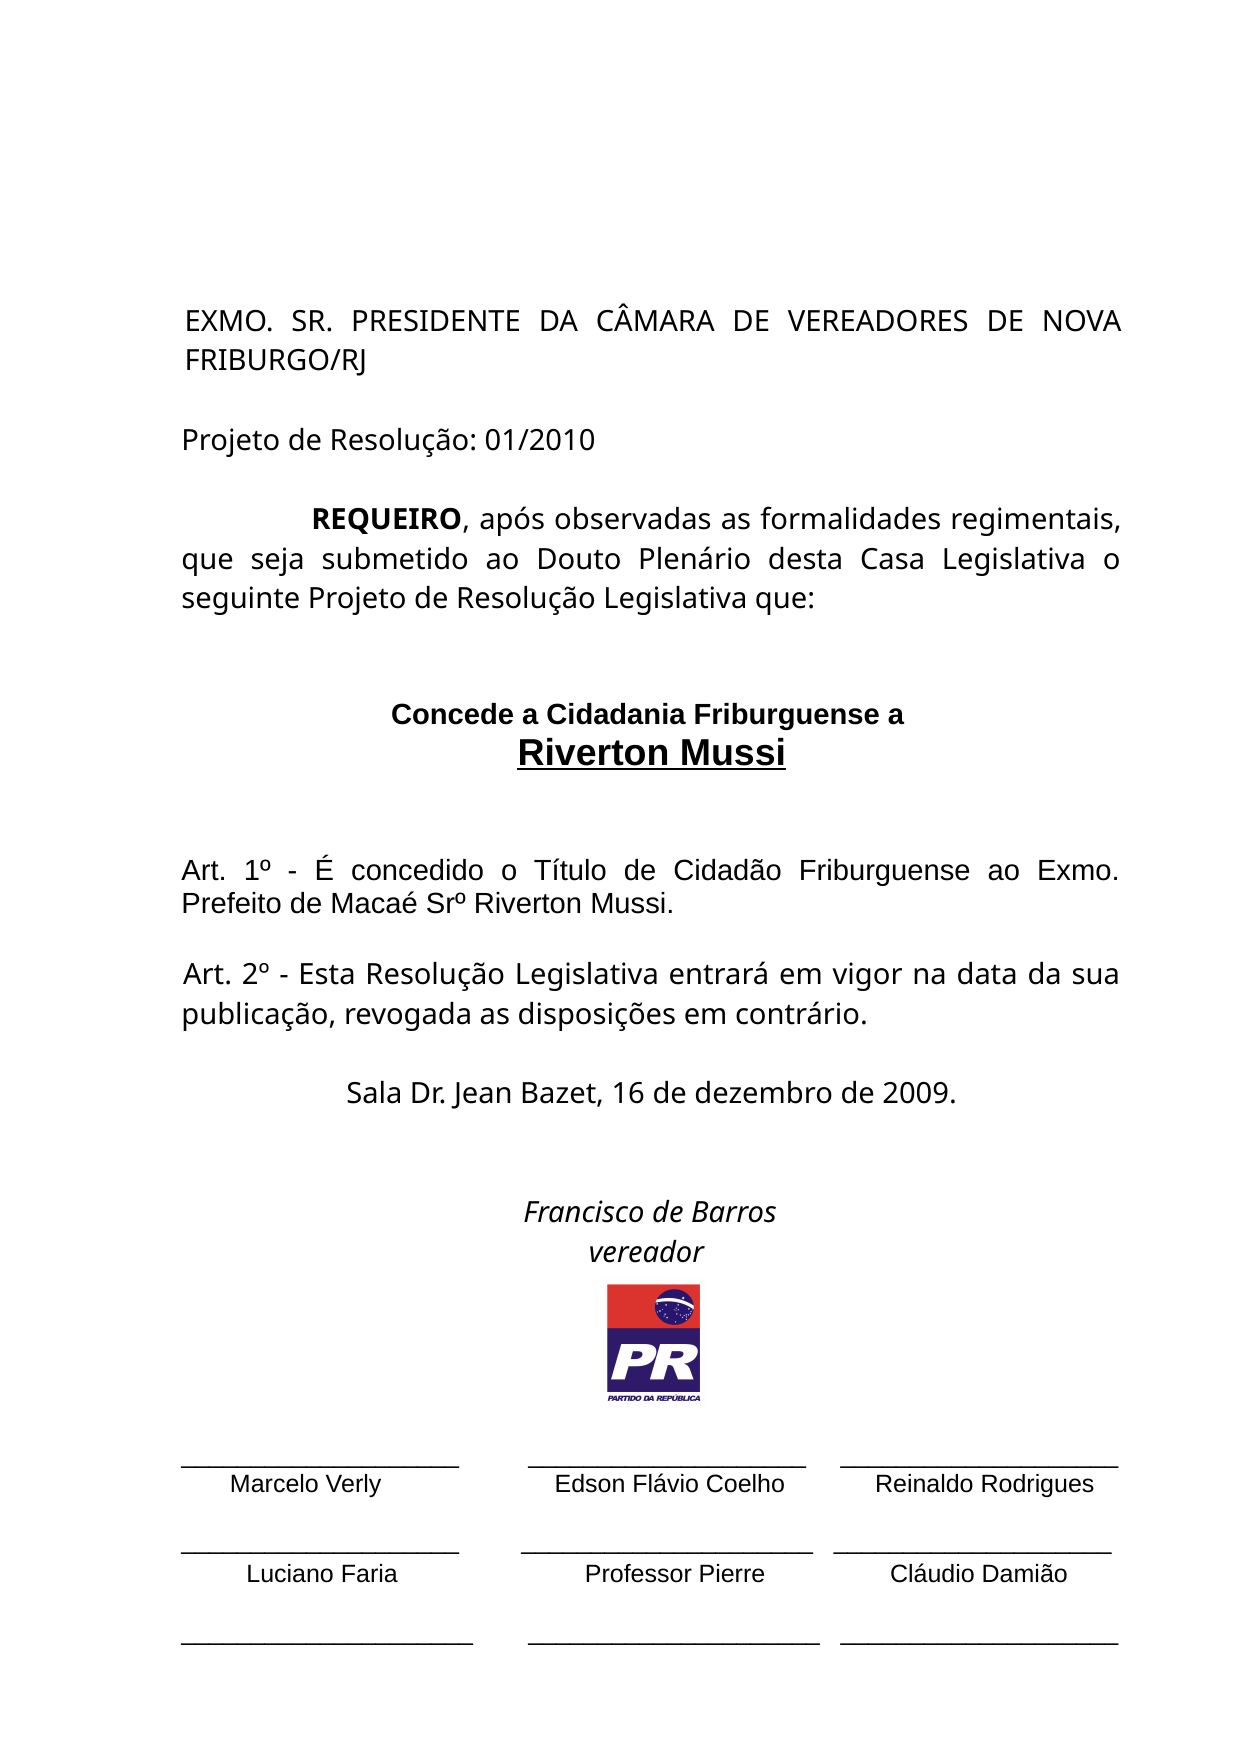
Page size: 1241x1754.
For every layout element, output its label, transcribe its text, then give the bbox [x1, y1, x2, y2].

text EXMO. SR. PRESIDENTE DA CÂMARA DE VEREADORES DE NOVA FRIBURGO/RJ [184, 300, 1122, 379]
text Art. 2º - Esta Resolução Legislativa entrará em vigor na data da sua publicação, revogada as disposições em contrário. [181, 953, 1122, 1033]
text Projeto de Resolução: 01/2010 [181, 419, 1122, 459]
picture [600, 1277, 708, 1407]
text Marcelo Verly Edson Flávio Coelho Reinaldo Rodrigues [181, 1469, 1122, 1498]
text ____________________ _____________________ ____________________ [181, 1526, 1122, 1555]
text Luciano Faria Professor Pierre Cláudio Damião [181, 1555, 1122, 1589]
text Riverton Mussi [181, 730, 1122, 773]
text vereador [181, 1231, 1122, 1271]
text Art. 1º - É concedido o Título de Cidadão Friburguense ao Exmo. Prefeito de Macaé Srº Riverton Mussi. [181, 853, 1122, 920]
text Francisco de Barros [181, 1192, 1122, 1231]
text ____________________ ____________________ ____________________ [181, 1440, 1122, 1469]
text Concede a Cidadania Friburguense a [181, 697, 1122, 730]
text _____________________ _____________________ ____________________ [181, 1617, 1122, 1646]
text Sala Dr. Jean Bazet, 16 de dezembro de 2009. [181, 1073, 1122, 1112]
text REQUEIRO, após observadas as formalidades regimentais, que seja submetido ao Douto Plenário desta Casa Legislativa o seguinte Projeto de Resolução Legislativa que: [181, 498, 1122, 617]
